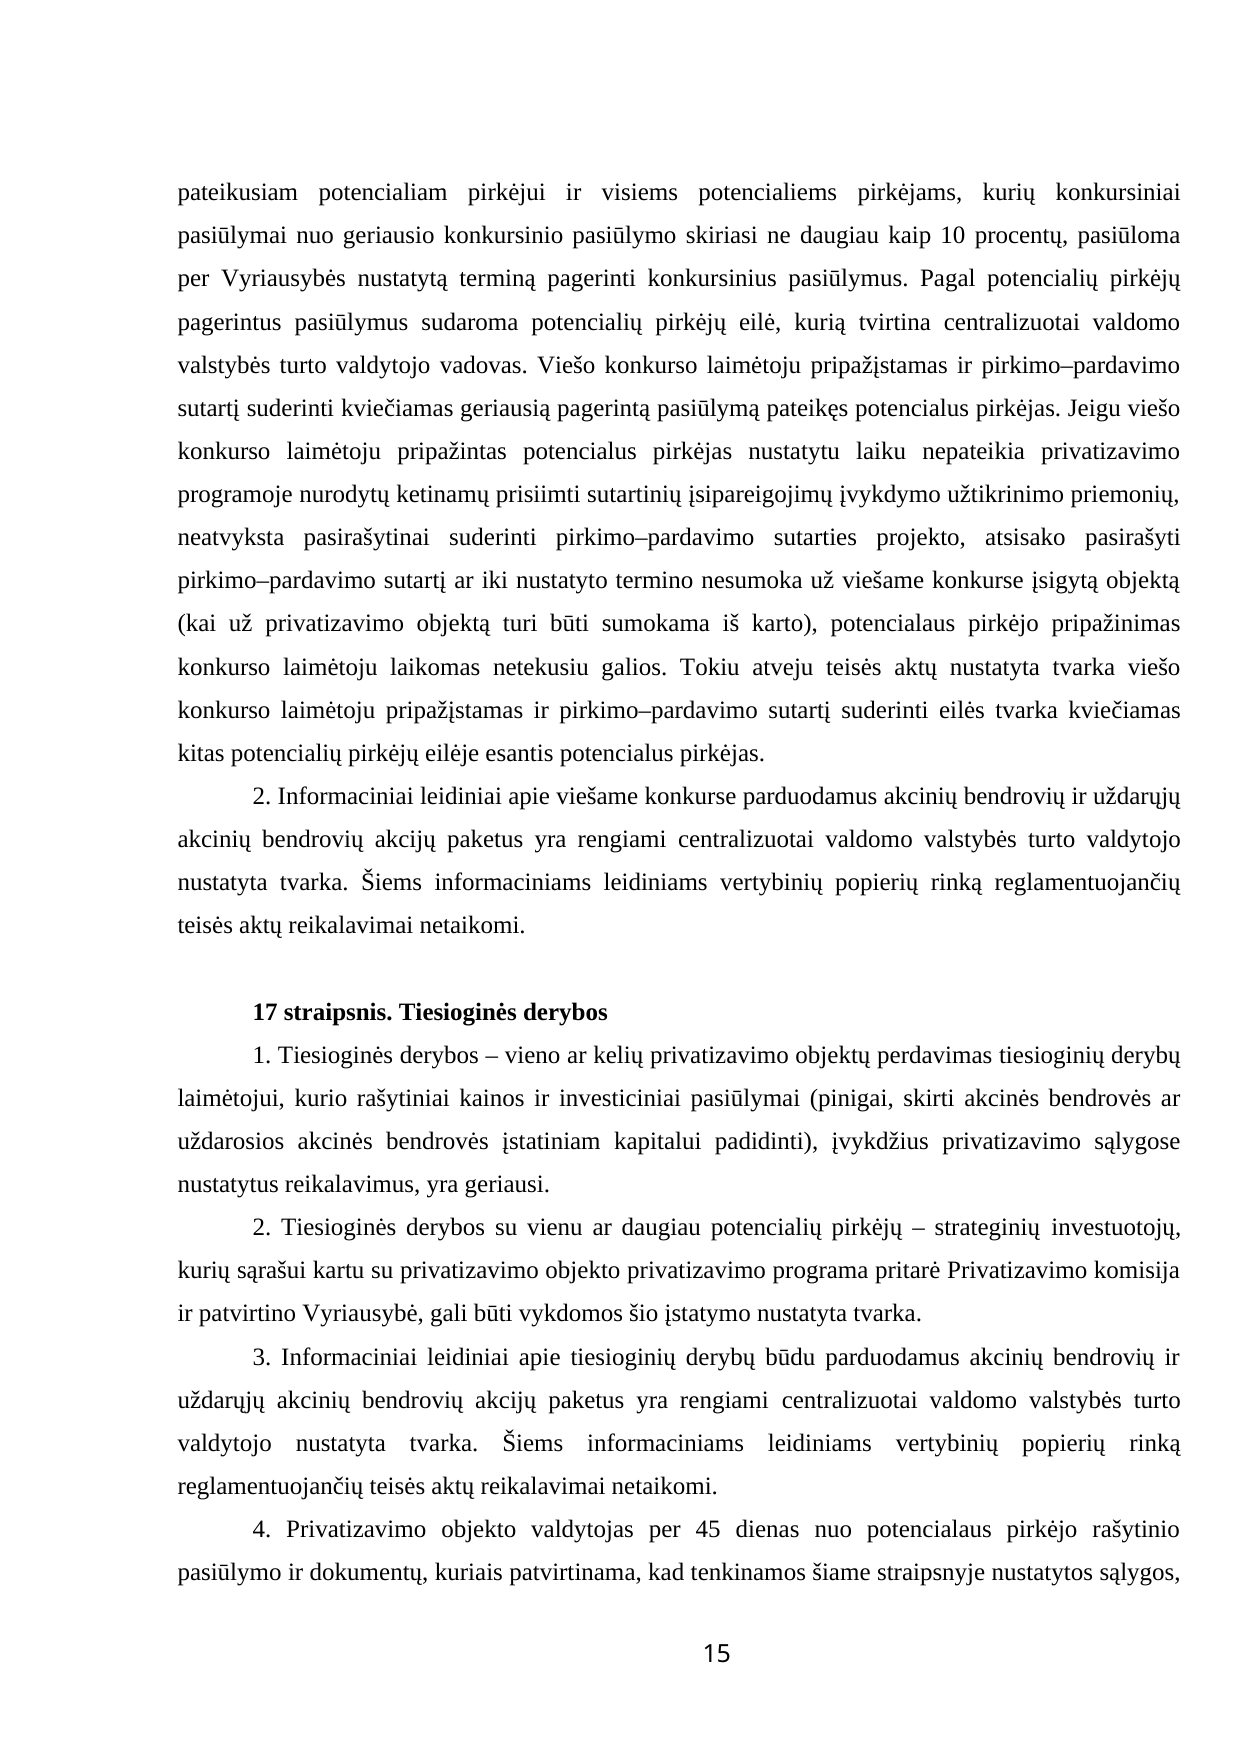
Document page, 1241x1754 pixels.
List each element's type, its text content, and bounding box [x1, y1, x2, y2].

text 4. Privatizavimo objekto valdytojas per 45 dienas nuo potencialaus pirkėjo rašytinio pasiūlymo ir dokumentų, kuriais patvirtinama, kad tenkinamos šiame straipsnyje nustatytos sąlygos, [177, 1514, 1181, 1586]
text 2. Informaciniai leidiniai apie viešame konkurse parduodamus akcinių bendrovių ir uždarųjų akcinių bendrovių akcijų paketus yra rengiami centralizuotai valdomo valstybės turto valdytojo nustatyta tvarka. Šiems informaciniams leidiniams vertybinių popierių rinką reglamentuojančių teisės aktų reikalavimai netaikomi. [177, 781, 1181, 939]
text 3. Informaciniai leidiniai apie tiesioginių derybų būdu parduodamus akcinių bendrovių ir uždarųjų akcinių bendrovių akcijų paketus yra rengiami centralizuotai valdomo valstybės turto valdytojo nustatyta tvarka. Šiems informaciniams leidiniams vertybinių popierių rinką reglamentuojančių teisės aktų reikalavimai netaikomi. [177, 1342, 1181, 1500]
text pateikusiam potencialiam pirkėjui ir visiems potencialiems pirkėjams, kurių konkursiniai pasiūlymai nuo geriausio konkursinio pasiūlymo skiriasi ne daugiau kaip 10 procentų, pasiūloma per Vyriausybės nustatytą terminą pagerinti konkursinius pasiūlymus. Pagal potencialių pirkėjų pagerintus pasiūlymus sudaroma potencialių pirkėjų eilė, kurią tvirtina centralizuotai valdomo valstybės turto valdytojo vadovas. Viešo konkurso laimėtoju pripažįstamas ir pirkimo–pardavimo sutartį suderinti kviečiamas geriausią pagerintą pasiūlymą pateikęs potencialus pirkėjas. Jeigu viešo konkurso laimėtoju pripažintas potencialus pirkėjas nustatytu laiku nepateikia privatizavimo programoje nurodytų ketinamų prisiimti sutartinių įsipareigojimų įvykdymo užtikrinimo priemonių, neatvyksta pasirašytinai suderinti pirkimo–pardavimo sutarties projekto, atsisako pasirašyti pirkimo–pardavimo sutartį ar iki nustatyto termino nesumoka už viešame konkurse įsigytą objektą (kai už privatizavimo objektą turi būti sumokama iš karto), potencialaus pirkėjo pripažinimas konkurso laimėtoju laikomas netekusiu galios. Tokiu atveju teisės aktų nustatyta tvarka viešo konkurso laimėtoju pripažįstamas ir pirkimo–pardavimo sutartį suderinti eilės tvarka kviečiamas kitas potencialių pirkėjų eilėje esantis potencialus pirkėjas. [177, 177, 1181, 767]
text 1. Tiesioginės derybos – vieno ar kelių privatizavimo objektų perdavimas tiesioginių derybų laimėtojui, kurio rašytiniai kainos ir investiciniai pasiūlymai (pinigai, skirti akcinės bendrovės ar uždarosios akcinės bendrovės įstatiniam kapitalui padidinti), įvykdžius privatizavimo sąlygose nustatytus reikalavimus, yra geriausi. [177, 1040, 1181, 1198]
text 17 straipsnis. Tiesioginės derybos [177, 997, 1181, 1025]
text 2. Tiesioginės derybos su vienu ar daugiau potencialių pirkėjų – strateginių investuotojų, kurių sąrašui kartu su privatizavimo objekto privatizavimo programa pritarė Privatizavimo komisija ir patvirtino Vyriausybė, gali būti vykdomos šio įstatymo nustatyta tvarka. [177, 1212, 1181, 1327]
